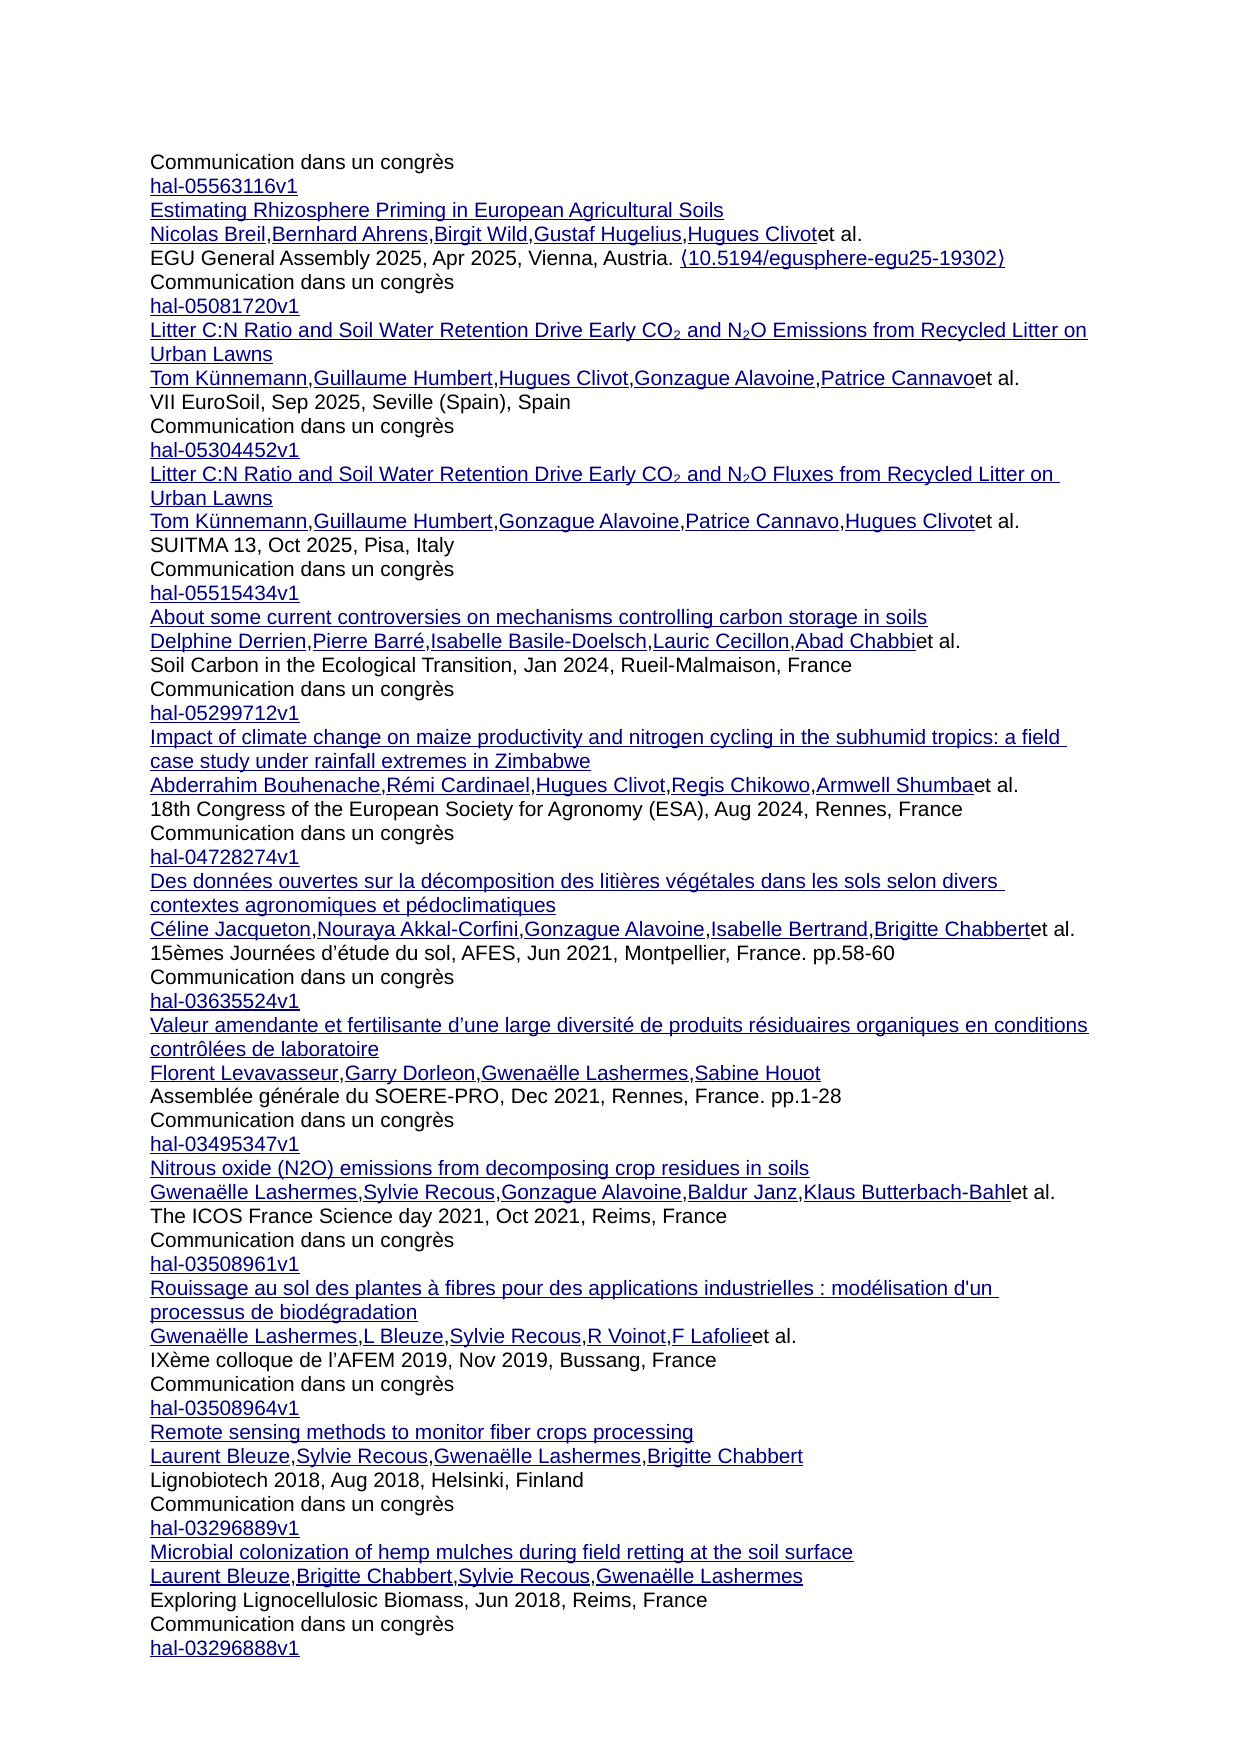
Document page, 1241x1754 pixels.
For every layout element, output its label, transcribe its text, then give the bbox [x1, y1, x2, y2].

table_cell Estimating Rhizosphere Priming in European Agricultural Soils Nicolas Breil,Bernhard Ahrens,Birgit Wild,Gustaf Hugelius,Hugues Clivotet al. EGU General Assembly 2025, Apr 2025, Vienna, Austria. ⟨10.5194/egusphere-egu25-19302⟩ Communication dans un congrès hal-05081720v1 [150, 198, 1090, 318]
table_cell Valeur amendante et fertilisante d’une large diversité de produits résiduaires organiques en conditions contrôlées de laboratoire Florent Levavasseur,Garry Dorleon,Gwenaëlle Lashermes,Sabine Houot Assemblée générale du SOERE-PRO, Dec 2021, Rennes, France. pp.1-28 Communication dans un congrès hal-03495347v1 [150, 1013, 1090, 1156]
table_cell Nitrous oxide (N2O) emissions from decomposing crop residues in soils Gwenaëlle Lashermes,Sylvie Recous,Gonzague Alavoine,Baldur Janz,Klaus Butterbach-Bahlet al. The ICOS France Science day 2021, Oct 2021, Reims, France Communication dans un congrès hal-03508961v1 [150, 1156, 1090, 1276]
table_cell Impact of climate change on maize productivity and nitrogen cycling in the subhumid tropics: a field case study under rainfall extremes in Zimbabwe Abderrahim Bouhenache,Rémi Cardinael,Hugues Clivot,Regis Chikowo,Armwell Shumbaet al. 18th Congress of the European Society for Agronomy (ESA), Aug 2024, Rennes, France Communication dans un congrès hal-04728274v1 [150, 725, 1090, 869]
table_header Communication dans un congrès hal-05563116v1 [150, 150, 1090, 198]
table_cell Des données ouvertes sur la décomposition des litières végétales dans les sols selon divers contextes agronomiques et pédoclimatiques Céline Jacqueton,Nouraya Akkal-Corfini,Gonzague Alavoine,Isabelle Bertrand,Brigitte Chabbertet al. 15èmes Journées d’étude du sol, AFES, Jun 2021, Montpellier, France. pp.58-60 Communication dans un congrès hal-03635524v1 [150, 869, 1090, 1012]
table_cell About some current controversies on mechanisms controlling carbon storage in soils Delphine Derrien,Pierre Barré,Isabelle Basile-Doelsch,Lauric Cecillon,Abad Chabbiet al. Soil Carbon in the Ecological Transition, Jan 2024, Rueil-Malmaison, France Communication dans un congrès hal-05299712v1 [150, 605, 1090, 725]
table_cell Remote sensing methods to monitor fiber crops processing Laurent Bleuze,Sylvie Recous,Gwenaëlle Lashermes,Brigitte Chabbert Lignobiotech 2018, Aug 2018, Helsinki, Finland Communication dans un congrès hal-03296889v1 [150, 1420, 1090, 1539]
table_cell Litter C:N Ratio and Soil Water Retention Drive Early CO₂ and N₂O Emissions from Recycled Litter on Urban Lawns Tom Künnemann,Guillaume Humbert,Hugues Clivot,Gonzague Alavoine,Patrice Cannavoet al. VII EuroSoil, Sep 2025, Seville (Spain), Spain Communication dans un congrès hal-05304452v1 [150, 318, 1090, 461]
table_cell Microbial colonization of hemp mulches during field retting at the soil surface Laurent Bleuze,Brigitte Chabbert,Sylvie Recous,Gwenaëlle Lashermes Exploring Lignocellulosic Biomass, Jun 2018, Reims, France Communication dans un congrès hal-03296888v1 [150, 1540, 1090, 1659]
table_cell Litter C:N Ratio and Soil Water Retention Drive Early CO₂ and N₂O Fluxes from Recycled Litter on Urban Lawns Tom Künnemann,Guillaume Humbert,Gonzague Alavoine,Patrice Cannavo,Hugues Clivotet al. SUITMA 13, Oct 2025, Pisa, Italy Communication dans un congrès hal-05515434v1 [150, 461, 1090, 605]
table_cell Rouissage au sol des plantes à fibres pour des applications industrielles : modélisation d'un processus de biodégradation Gwenaëlle Lashermes,L Bleuze,Sylvie Recous,R Voinot,F Lafolieet al. IXème colloque de l’AFEM 2019, Nov 2019, Bussang, France Communication dans un congrès hal-03508964v1 [150, 1276, 1090, 1420]
